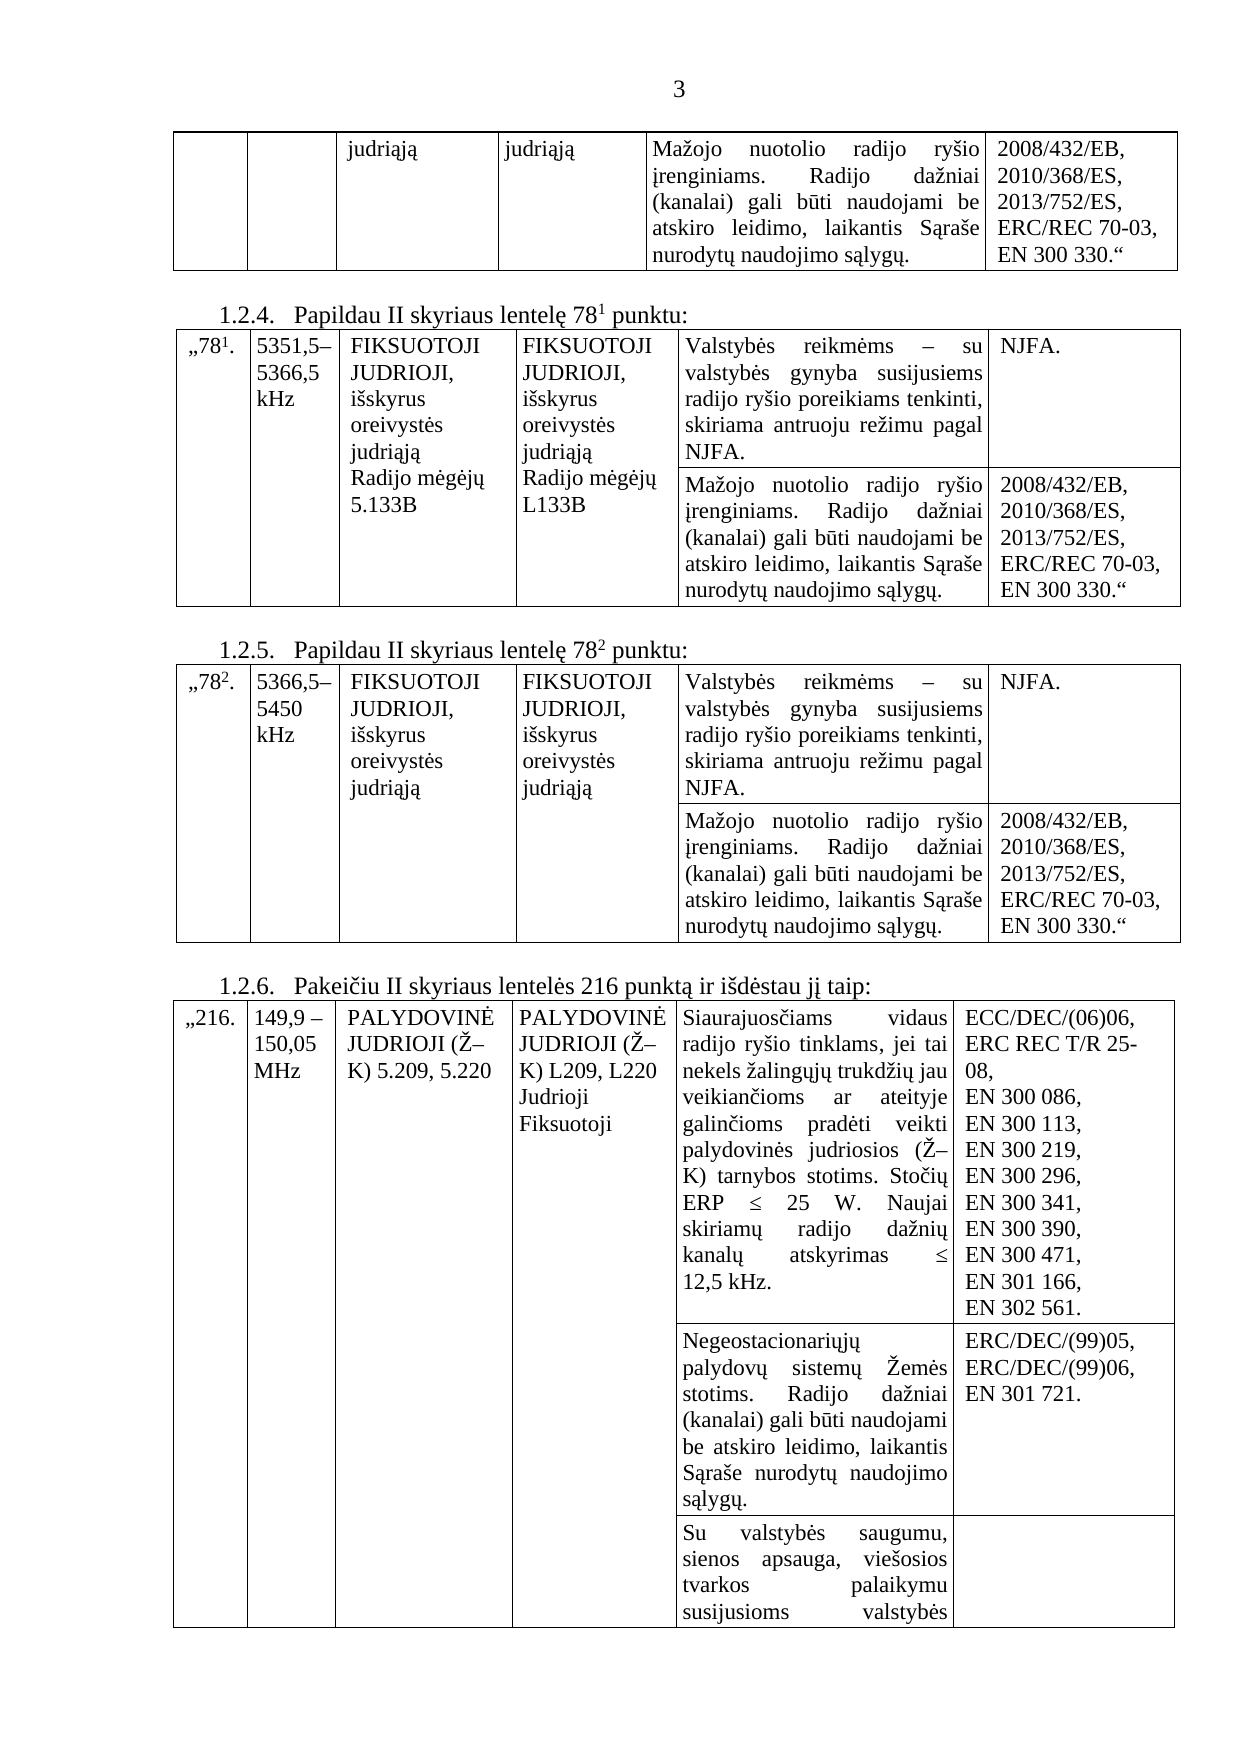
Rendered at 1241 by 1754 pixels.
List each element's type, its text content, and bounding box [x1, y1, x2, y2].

text 1.2.6. Pakeičiu II skyriaus lentelės 216 punktą ir išdėstau jį taip: [218, 971, 1181, 1000]
table_header FIKSUOTOJI JUDRIOJI, išskyrus oreivystės judriąją [340, 665, 516, 942]
table_cell Su valstybės saugumu, sienos apsauga, viešosios tvarkos palaikymu susijusioms valstybės [677, 1516, 953, 1627]
table_header [174, 133, 247, 270]
table_header Siaurajuosčiams vidaus radijo ryšio tinklams, jei tai nekels žalingųjų trukdžių jau veikiančioms ar ateityje galinčioms pradėti veikti palydovinės judriosios (Ž–K) tarnybos stotims. Stočių ERP ≤ 25 W. Naujai skiriamų radijo dažnių kanalų atskyrimas ≤ 12,5 kHz. [677, 1001, 953, 1323]
table_header Valstybės reikmėms – su valstybės gynyba susijusiems radijo ryšio poreikiams tenkinti, skiriama antruoju režimu pagal NJFA. [679, 330, 988, 467]
text 1.2.5. Papildau II skyriaus lentelę 782 punktu: [218, 636, 1181, 664]
table_header FIKSUOTOJI JUDRIOJI, išskyrus oreivystės judriąją Radijo mėgėjų 5.133B [340, 330, 516, 606]
table_header NJFA. [989, 665, 1180, 803]
table_header 5351,5–5366,5 kHz [251, 330, 339, 606]
table_cell ERC/DEC/(99)05, ERC/DEC/(99)06, EN 301 721. [954, 1324, 1174, 1515]
table_cell Mažojo nuotolio radijo ryšio įrenginiams. Radijo dažniai (kanalai) gali būti naudojami be atskiro leidimo, laikantis Sąraše nurodytų naudojimo sąlygų. [679, 804, 988, 942]
table_header NJFA. [989, 330, 1180, 467]
table_cell 2008/432/EB, 2010/368/ES, 2013/752/ES, ERC/REC 70-03, EN 300 330.“ [989, 468, 1180, 606]
table_header PALYDOVINĖ JUDRIOJI (Ž–K) L209, L220 Judrioji Fiksuotoji [513, 1001, 676, 1627]
table_header ECC/DEC/(06)06, ERC REC T/R 25-08, EN 300 086, EN 300 113, EN 300 219, EN 300 296, EN 300 341, EN 300 390, EN 300 471, EN 301 166, EN 302 561. [954, 1001, 1174, 1323]
table_header PALYDOVINĖ JUDRIOJI (Ž–K) 5.209, 5.220 [336, 1001, 512, 1627]
table_header „782. [177, 665, 250, 942]
table_header FIKSUOTOJI JUDRIOJI, išskyrus oreivystės judriąją [517, 665, 678, 942]
text 1.2.4. Papildau II skyriaus lentelę 781 punktu: [218, 300, 1181, 328]
table_cell 2008/432/EB, 2010/368/ES, 2013/752/ES, ERC/REC 70-03, EN 300 330.“ [986, 133, 1177, 270]
table_header judriąją [337, 133, 498, 270]
table_header FIKSUOTOJI JUDRIOJI, išskyrus oreivystės judriąją Radijo mėgėjų L133B [517, 330, 678, 606]
table_header 149,9 –150,05 MHz [248, 1001, 335, 1627]
table_header 5366,5–5450 kHz [251, 665, 339, 942]
table_header [248, 133, 336, 270]
table_cell Negeostacionariųjų palydovų sistemų Žemės stotims. Radijo dažniai (kanalai) gali būti naudojami be atskiro leidimo, laikantis Sąraše nurodytų naudojimo sąlygų. [677, 1324, 953, 1515]
table_header „216. [174, 1001, 247, 1627]
table_cell [954, 1516, 1174, 1627]
table_header „781. [177, 330, 250, 606]
table_cell 2008/432/EB, 2010/368/ES, 2013/752/ES, ERC/REC 70-03, EN 300 330.“ [989, 804, 1180, 942]
table_cell Mažojo nuotolio radijo ryšio įrenginiams. Radijo dažniai (kanalai) gali būti naudojami be atskiro leidimo, laikantis Sąraše nurodytų naudojimo sąlygų. [647, 133, 985, 270]
table_cell Mažojo nuotolio radijo ryšio įrenginiams. Radijo dažniai (kanalai) gali būti naudojami be atskiro leidimo, laikantis Sąraše nurodytų naudojimo sąlygų. [679, 468, 988, 606]
table_header Valstybės reikmėms – su valstybės gynyba susijusiems radijo ryšio poreikiams tenkinti, skiriama antruoju režimu pagal NJFA. [679, 665, 988, 803]
table_header judriąją [499, 133, 646, 270]
